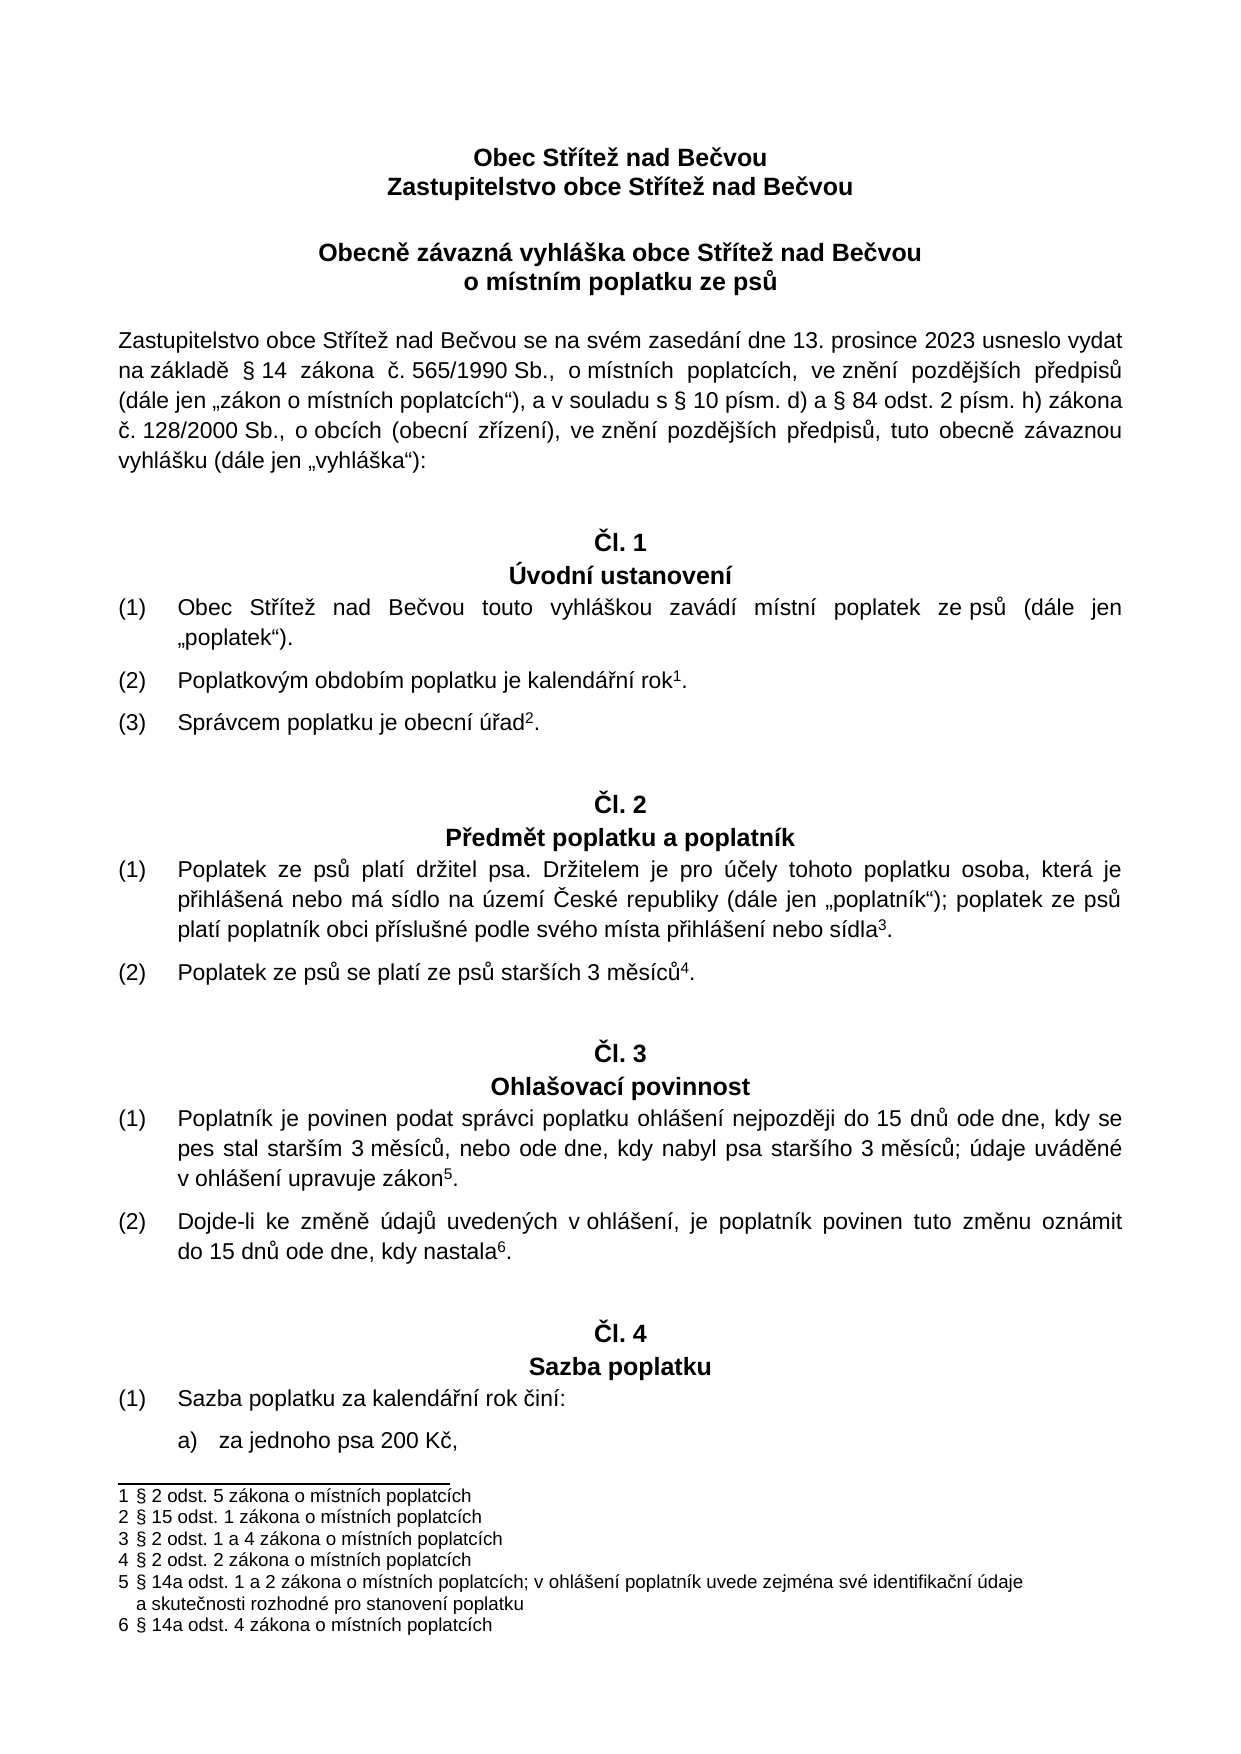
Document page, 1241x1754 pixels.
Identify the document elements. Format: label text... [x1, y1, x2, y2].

subtitle Čl. 4 Sazba poplatku [118, 1318, 1122, 1380]
list Poplatník je povinen podat správci poplatku ohlášení nejpozději do 15 dnů ode dne, kdy se pes stal starším 3 měsíců, nebo ode dne, kdy nabyl psa staršího 3 měsíců; údaje uváděné v ohlášení upravuje zákon. [118, 1105, 1122, 1192]
list Poplatkovým obdobím poplatku je kalendářní rok. [118, 667, 1122, 693]
list Sazba poplatku za kalendářní rok činí: [118, 1384, 1122, 1411]
list § 15 odst. 1 zákona o místních poplatcích [118, 1506, 1122, 1528]
list § 2 odst. 2 zákona o místních poplatcích [118, 1549, 1122, 1571]
subtitle Čl. 3 Ohlašovací povinnost [118, 1039, 1122, 1101]
list Správcem poplatku je obecní úřad. [118, 709, 1122, 736]
list § 14a odst. 4 zákona o místních poplatcích [118, 1614, 1122, 1635]
subtitle Obecně závazná vyhláška obce Střítež nad Bečvou o místním poplatku ze psů [118, 238, 1122, 295]
list Obec Střítež nad Bečvou touto vyhláškou zavádí místní poplatek ze psů (dále jen „poplatek“). [118, 594, 1122, 650]
list § 2 odst. 1 a 4 zákona o místních poplatcích [118, 1528, 1122, 1549]
text Zastupitelstvo obce Střítež nad Bečvou se na svém zasedání dne 13. prosince 2023 usneslo vydat na základě § 14 zákona č. 565/1990 Sb., o místních poplatcích, ve znění pozdějších předpisů (dále jen „zákon o místních poplatcích“), a v souladu s § 10 písm. d) a § 84 odst. 2 písm. h) zákona č. 128/2000 Sb., o obcích (obecní zřízení), ve znění pozdějších předpisů, tuto obecně závaznou vyhlášku (dále jen „vyhláška“): [118, 327, 1122, 474]
list Poplatek ze psů se platí ze psů starších 3 měsíců. [118, 959, 1122, 985]
list § 14a odst. 1 a 2 zákona o místních poplatcích; v ohlášení poplatník uvede zejména své identifikační údaje a skutečnosti rozhodné pro stanovení poplatku [118, 1571, 1122, 1614]
list Dojde-li ke změně údajů uvedených v ohlášení, je poplatník povinen tuto změnu oznámit do 15 dnů ode dne, kdy nastala. [118, 1208, 1122, 1265]
text Obec Střítež nad Bečvou Zastupitelstvo obce Střítež nad Bečvou [118, 143, 1122, 201]
subtitle Čl. 1 Úvodní ustanovení [118, 528, 1122, 589]
list za jednoho psa 200 Kč, [177, 1427, 1122, 1454]
subtitle Čl. 2 Předmět poplatku a poplatník [118, 789, 1122, 851]
list Poplatek ze psů platí držitel psa. Držitelem je pro účely tohoto poplatku osoba, která je přihlášená nebo má sídlo na území České republiky (dále jen „poplatník“); poplatek ze psů platí poplatník obci příslušné podle svého místa přihlášení nebo sídla. [118, 856, 1122, 942]
list § 2 odst. 5 zákona o místních poplatcích [118, 1484, 1122, 1506]
